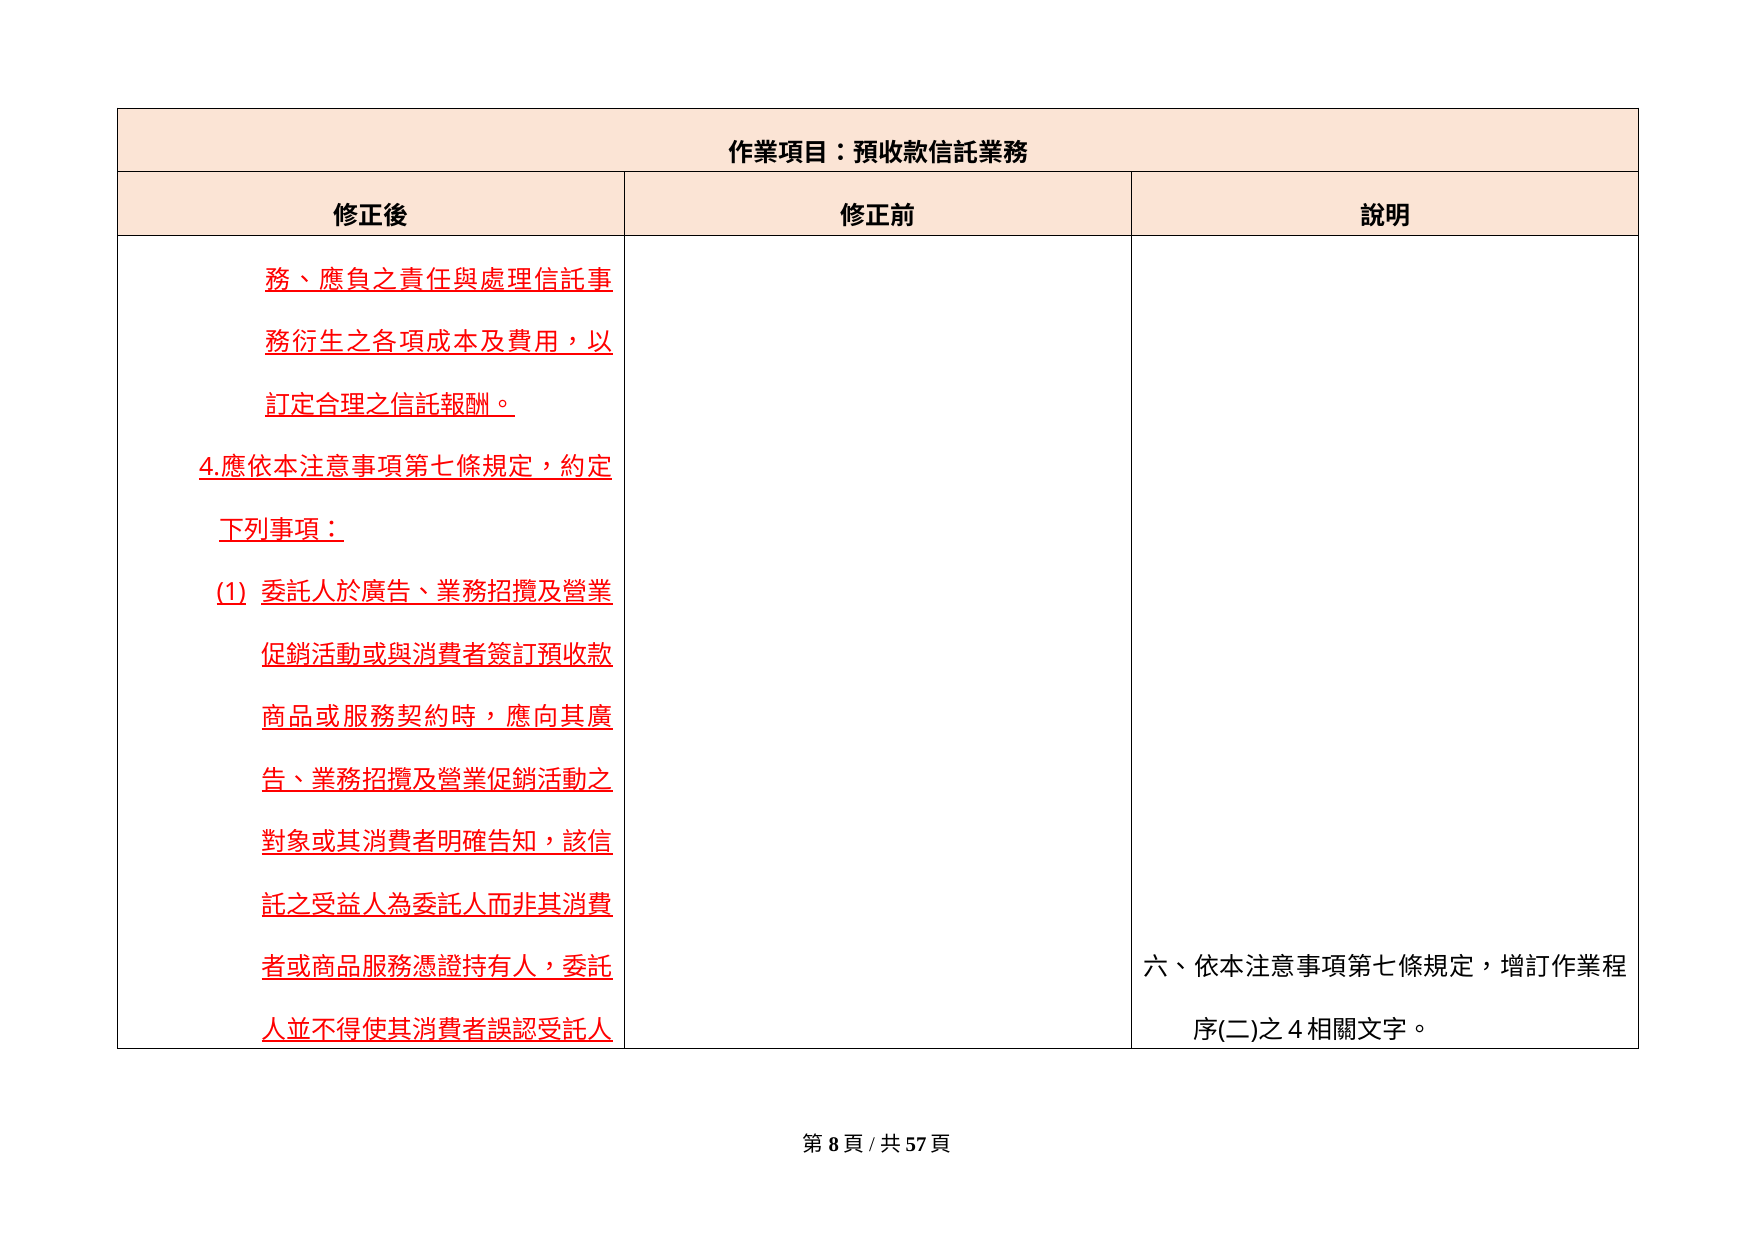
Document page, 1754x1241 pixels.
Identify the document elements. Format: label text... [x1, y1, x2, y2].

table_cell [625, 236, 1131, 1048]
table_cell 修正前 [625, 172, 1131, 235]
table_cell 說明 [1132, 172, 1638, 235]
table_cell 修正後 [118, 172, 624, 235]
table_header 作業項目：預收款信託業務 [118, 109, 1638, 171]
table_cell 六、依本注意事項第七條規定，增訂作業程序(二)之4相關文字。 [1132, 236, 1638, 1048]
table_cell 務、應負之責任與處理信託事務衍生之各項成本及費用，以訂定合理之信託報酬。 4.應依本注意事項第七條規定，約定下列事項： (1) 委託人於廣告、業務招攬及營業促銷活動或與消費者簽訂預收款商品或服務契約時，應向其廣告、業務招攬及營業促銷活動之對象或其消費者明確告知，該信託之受益人為委託人而非其消費者或商品服務憑證持有人，委託人並不得使其消費者誤認受託人 [118, 236, 624, 1048]
